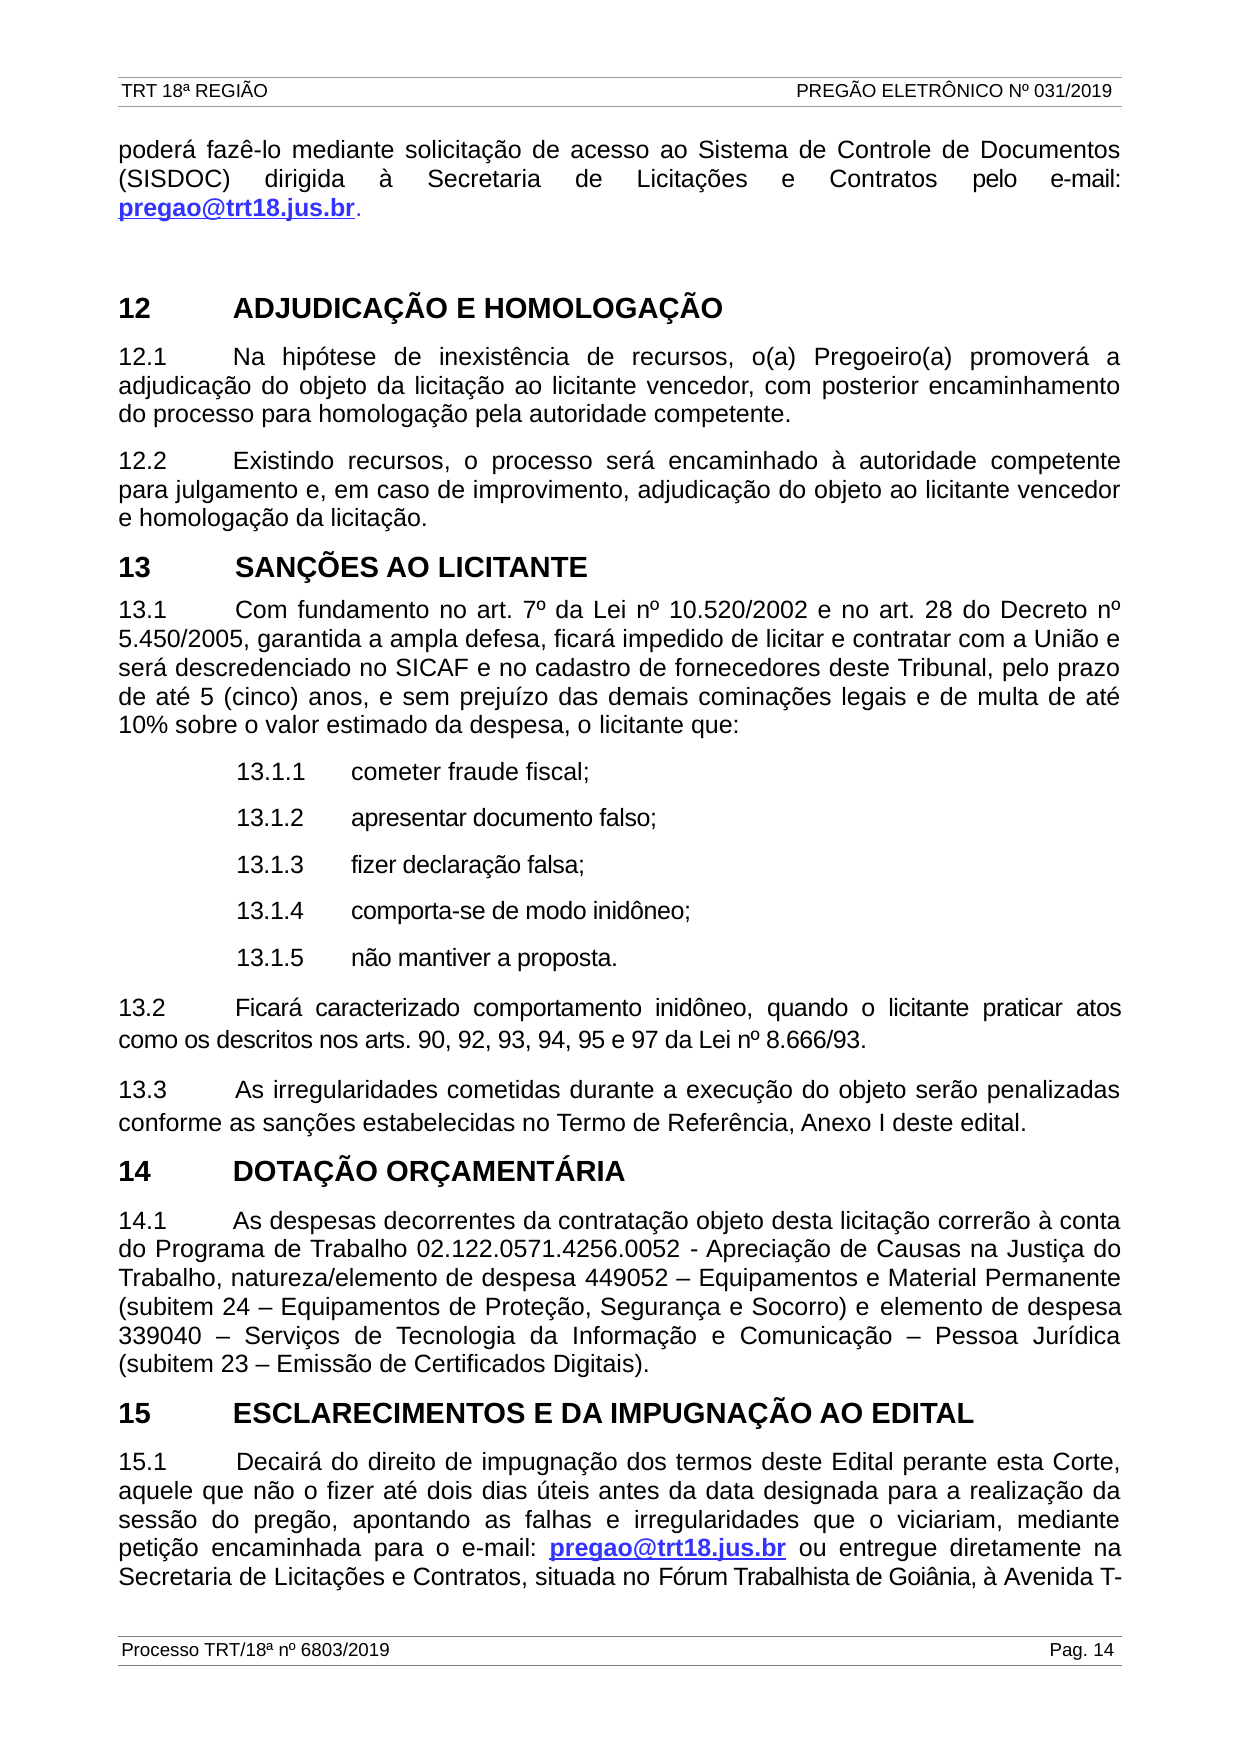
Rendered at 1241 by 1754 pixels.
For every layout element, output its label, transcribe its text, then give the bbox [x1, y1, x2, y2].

text poderá fazê-lo mediante solicitação de acesso ao Sistema de Controle de Documentos (SISDOC) dirigida à Secretaria de Licitações e Contratos pelo e-mail: pregao@trt18.jus.br. [118, 136, 1122, 222]
text 12.1 Na hipótese de inexistência de recursos, o(a) Pregoeiro(a) promoverá a adjudicação do objeto da licitação ao licitante vencedor, com posterior encaminhamento do processo para homologação pela autoridade competente. [118, 342, 1122, 428]
text 13.1.1 cometer fraude fiscal; [236, 757, 1122, 785]
text 14 DOTAÇÃO ORÇAMENTÁRIA [118, 1154, 1122, 1188]
text 13.1 Com fundamento no art. 7º da Lei nº 10.520/2002 e no art. 28 do Decreto nº 5.450/2005, garantida a ampla defesa, ficará impedido de licitar e contratar com a União e será descredenciado no SICAF e no cadastro de fornecedores deste Tribunal, pelo prazo de até 5 (cinco) anos, e sem prejuízo das demais cominações legais e de multa de até 10% sobre o valor estimado da despesa, o licitante que: [118, 595, 1122, 739]
text 14.1 As despesas decorrentes da contratação objeto desta licitação correrão à conta do Programa de Trabalho 02.122.0571.4256.0052 - Apreciação de Causas na Justiça do Trabalho, natureza/elemento de despesa 449052 – Equipamentos e Material Permanente (subitem 24 – Equipamentos de Proteção, Segurança e Socorro) e elemento de despesa 339040 – Serviços de Tecnologia da Informação e Comunicação – Pessoa Jurídica (subitem 23 – Emissão de Certificados Digitais). [118, 1206, 1122, 1378]
text 12.2 Existindo recursos, o processo será encaminhado à autoridade competente para julgamento e, em caso de improvimento, adjudicação do objeto ao licitante vencedor e homologação da licitação. [118, 446, 1122, 532]
text 15 ESCLARECIMENTOS E DA IMPUGNAÇÃO AO EDITAL [118, 1396, 1122, 1429]
list 13.3 As irregularidades cometidas durante a execução do objeto serão penalizadas conforme as sanções estabelecidas no Termo de Referência, Anexo I deste edital. [118, 1072, 1122, 1137]
text 12 ADJUDICAÇÃO E HOMOLOGAÇÃO [118, 291, 1122, 324]
list 13.1.3 fizer declaração falsa; [236, 849, 1122, 878]
list 13.1.5 não mantiver a proposta. [236, 942, 1122, 971]
text 13.2 Ficará caracterizado comportamento inidôneo, quando o licitante praticar atos como os descritos nos arts. 90, 92, 93, 94, 95 e 97 da Lei nº 8.666/93. [118, 989, 1122, 1054]
list 13.1.2 apresentar documento falso; [236, 803, 1122, 832]
text 13 SANÇÕES AO LICITANTE [118, 550, 1122, 583]
text 15.1 Decairá do direito de impugnação dos termos deste Edital perante esta Corte, aquele que não o fizer até dois dias úteis antes da data designada para a realização da sessão do pregão, apontando as falhas e irregularidades que o viciariam, mediante petição encaminhada para o e-mail: pregao@trt18.jus.br ou entregue diretamente na Secretaria de Licitações e Contratos, situada no Fórum Trabalhista de Goiânia, à Avenida T- [118, 1447, 1122, 1591]
list 13.1.4 comporta-se de modo inidôneo; [236, 896, 1122, 925]
